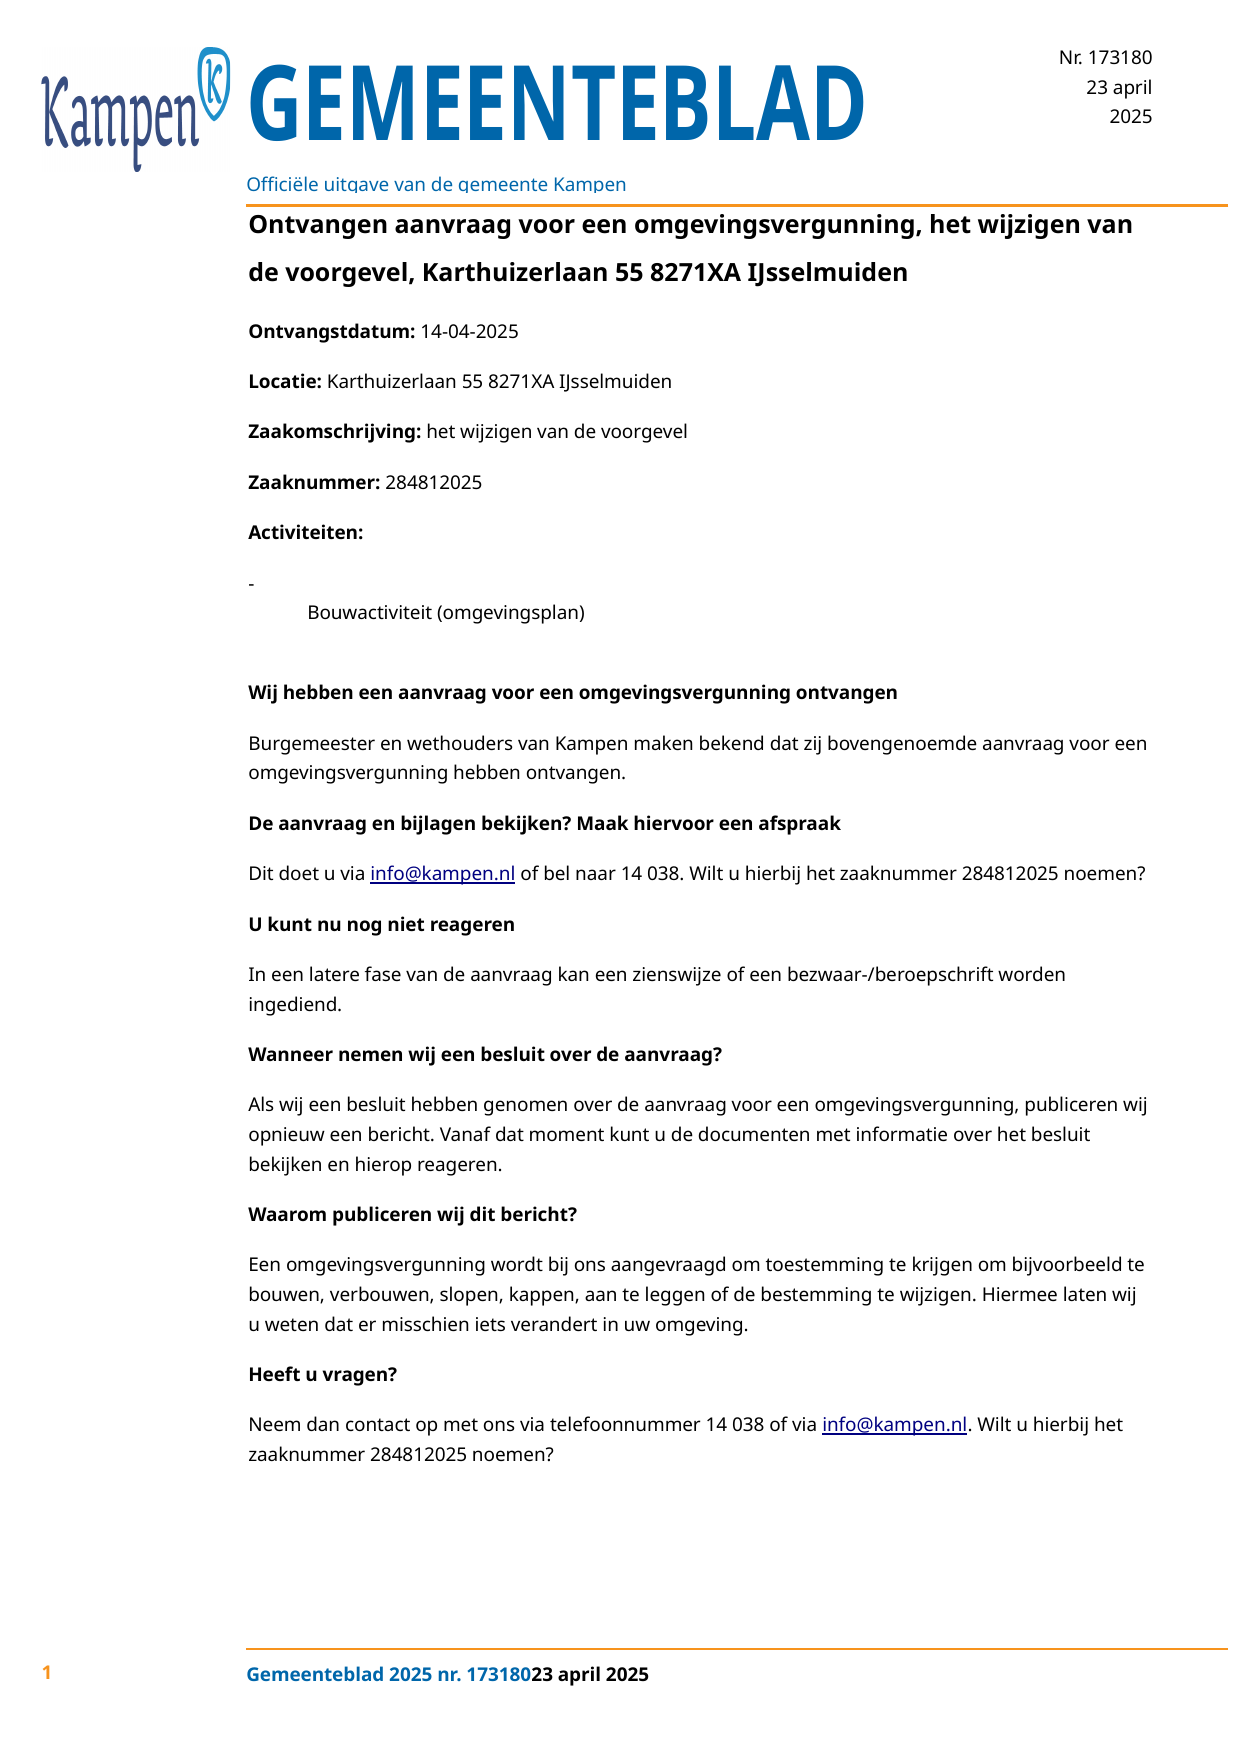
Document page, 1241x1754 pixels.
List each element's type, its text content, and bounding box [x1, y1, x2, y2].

text Waarom publiceren wij dit bericht? [248, 1201, 1152, 1227]
text Ontvangen aanvraag voor een omgevingsvergunning, het wijzigen van de voorgevel, Karthuizerlaan 55 8271XA IJsselmuiden [248, 207, 1152, 288]
text Activiteiten: [248, 519, 1152, 545]
text De aanvraag en bijlagen bekijken? Maak hiervoor een afspraak [248, 810, 1152, 836]
text Een omgevingsvergunning wordt bij ons aangevraagd om toestemming te krijgen om bijvoorbeeld te bouwen, verbouwen, slopen, kappen, aan te leggen of de bestemming te wijzigen. Hiermee laten wij u weten dat er misschien iets verandert in uw omgeving. [248, 1252, 1152, 1337]
text Heeft u vragen? [248, 1361, 1152, 1387]
text Zaaknummer: 284812025 [248, 469, 1152, 495]
text Als wij een besluit hebben genomen over de aanvraag voor een omgevingsvergunning, publiceren wij opnieuw een bericht. Vanaf dat moment kunt u de documenten met informatie over het besluit bekijken en hierop reageren. [248, 1092, 1152, 1177]
text Wanneer nemen wij een besluit over de aanvraag? [248, 1041, 1152, 1067]
text Wij hebben een aanvraag voor een omgevingsvergunning ontvangen [248, 679, 1152, 705]
text Ontvangstdatum: 14-04-2025 [248, 318, 1152, 344]
text Neem dan contact op met ons via telefoonnummer 14 038 of via info@kampen.nl. Wilt u hierbij het zaaknummer 284812025 noemen? [248, 1412, 1152, 1467]
text Burgemeester en wethouders van Kampen maken bekend dat zij bovengenoemde aanvraag voor een omgevingsvergunning hebben ontvangen. [248, 730, 1152, 785]
picture [41, 47, 231, 172]
text Zaakomschrijving: het wijzigen van de voorgevel [248, 419, 1152, 444]
text Locatie: Karthuizerlaan 55 8271XA IJsselmuiden [248, 368, 1152, 394]
text Dit doet u via info@kampen.nl of bel naar 14 038. Wilt u hierbij het zaaknummer 284812025 noemen? [248, 860, 1152, 886]
text In een latere fase van de aanvraag kan een zienswijze of een bezwaar-/beroepschrift worden ingediend. [248, 961, 1152, 1017]
text U kunt nu nog niet reageren [248, 911, 1152, 937]
list Bouwactiviteit (omgevingsplan) [248, 599, 1152, 625]
